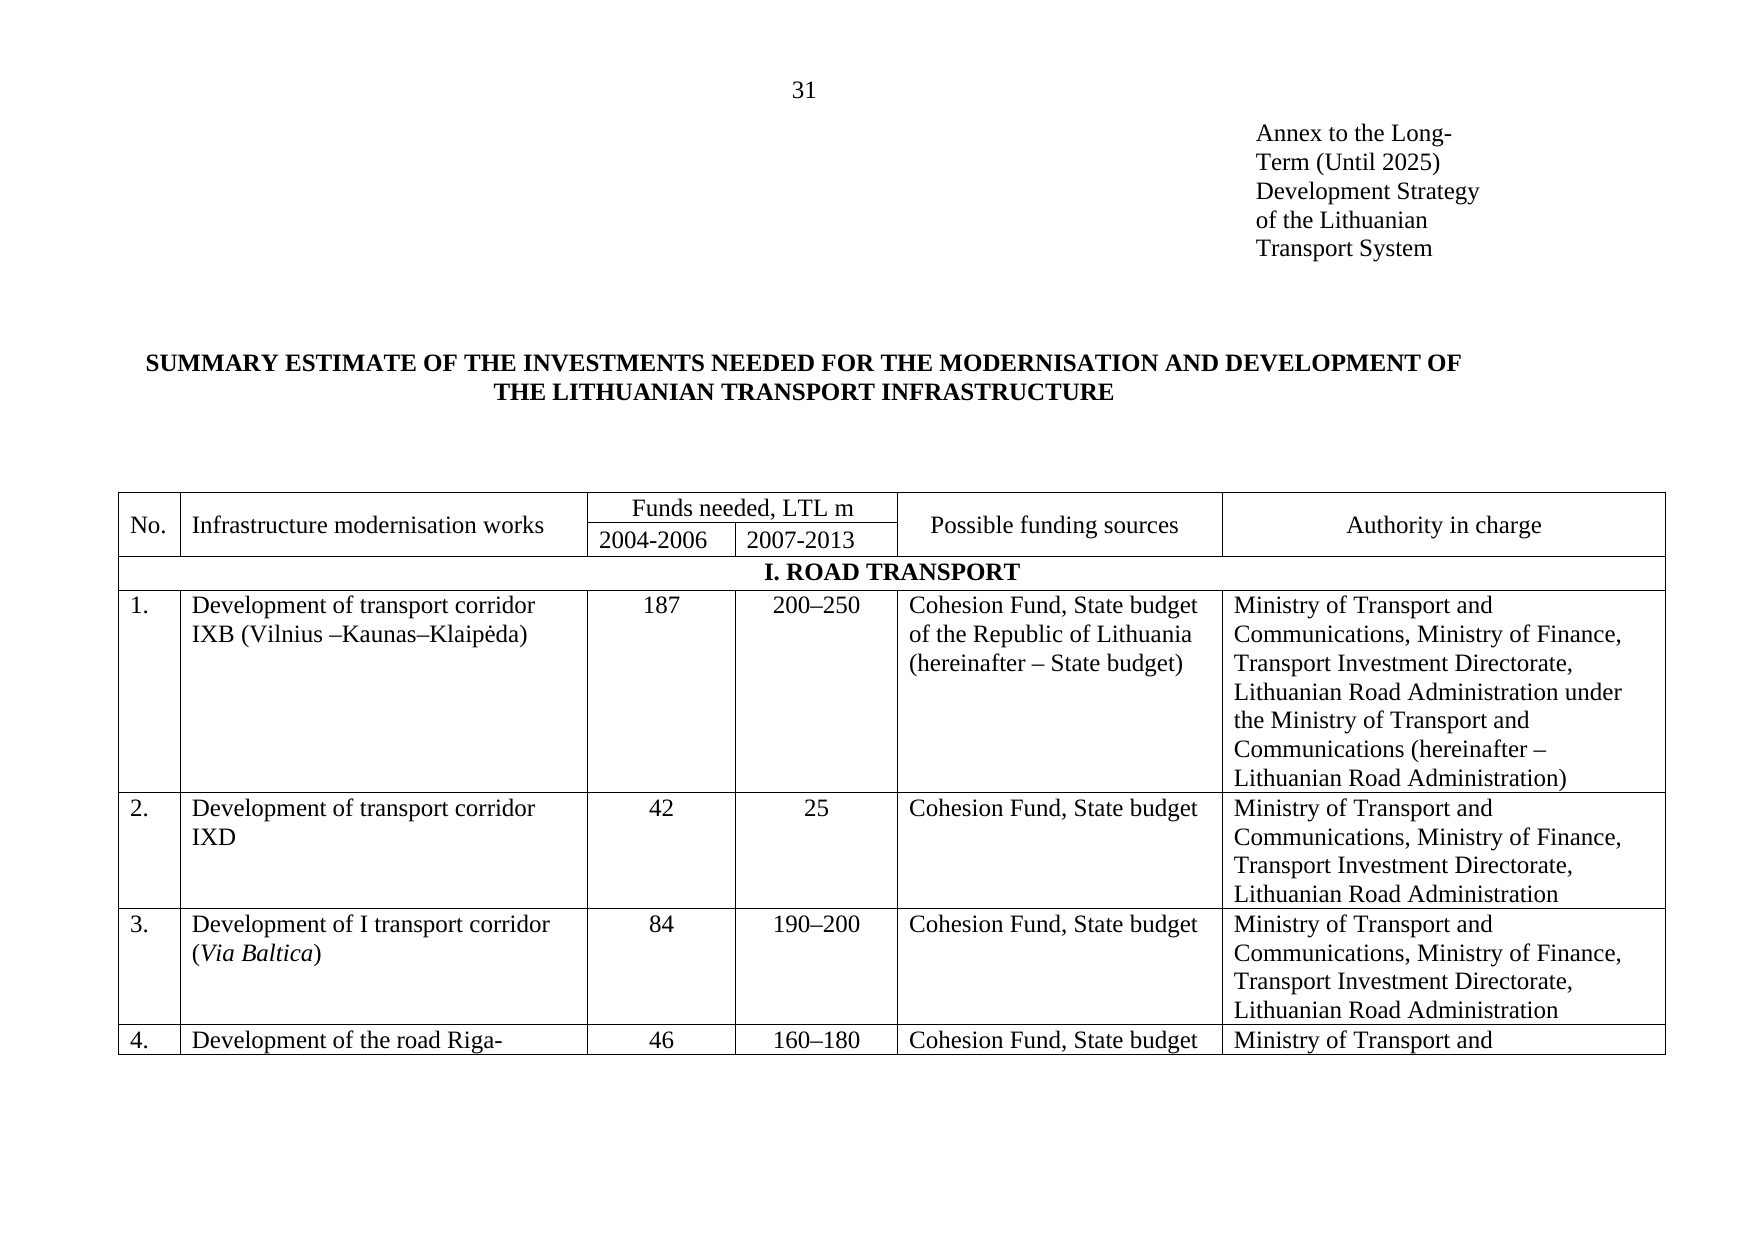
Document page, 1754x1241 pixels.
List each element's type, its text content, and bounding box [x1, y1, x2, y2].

table_header No. [119, 493, 180, 556]
table_cell 1. [119, 591, 180, 792]
table_cell Ministry of Transport and [1223, 1025, 1665, 1054]
table_cell Cohesion Fund, State budget [898, 909, 1222, 1024]
table_header Possible funding sources [898, 493, 1222, 556]
table_cell 2. [119, 793, 180, 908]
table_cell Development of I transport corridor (Via Baltica) [181, 909, 587, 1024]
table_cell 187 [588, 591, 735, 792]
table_header Authority in charge [1223, 493, 1665, 556]
text SUMMARY estimate OF the INVESTMENTS NEEDED FOR THE MODERNISATION AND DEVELOPMENT OF THE LITHUANIAN TRANSPORT INFRASTRUCTURE [118, 348, 1489, 406]
table_cell Ministry of Transport and Communications, Ministry of Finance, Transport Investment Directorate, Lithuanian Road Administration [1223, 793, 1665, 908]
table_cell 200–250 [736, 591, 897, 792]
table_cell Cohesion Fund, State budget [898, 1025, 1222, 1054]
table_cell Cohesion Fund, State budget of the Republic of Lithuania (hereinafter – State budget) [898, 591, 1222, 792]
table_cell Ministry of Transport and Communications, Ministry of Finance, Transport Investment Directorate, Lithuanian Road Administration under the Ministry of Transport and Communications (hereinafter – Lithuanian Road Administration) [1223, 591, 1665, 792]
table_cell 190–200 [736, 909, 897, 1024]
table_header Infrastructure modernisation works [181, 493, 587, 556]
table_cell 42 [588, 793, 735, 908]
table_cell Development of transport corridor IXD [181, 793, 587, 908]
table_cell Development of the road Riga- [181, 1025, 587, 1054]
table_header Funds needed, LTL m [588, 493, 897, 522]
table_cell 46 [588, 1025, 735, 1054]
table_cell 25 [736, 793, 897, 908]
table_cell 160–180 [736, 1025, 897, 1054]
table_cell 84 [588, 909, 735, 1024]
table_cell 3. [119, 909, 180, 1024]
table_cell 2007-2013 [736, 523, 897, 556]
table_cell Cohesion Fund, State budget [898, 793, 1222, 908]
table_cell Development of transport corridor IXB (Vilnius –Kaunas–Klaipėda) [181, 591, 587, 792]
table_cell 4. [119, 1025, 180, 1054]
table_cell Ministry of Transport and Communications, Ministry of Finance, Transport Investment Directorate, Lithuanian Road Administration [1223, 909, 1665, 1024]
text Annex to the Long-Term (Until 2025) Development Strategy of the Lithuanian Transport System [1256, 118, 1489, 262]
table_cell 2004-2006 [588, 523, 735, 556]
table_cell I. ROAD TRANSPORT [119, 557, 1665, 589]
